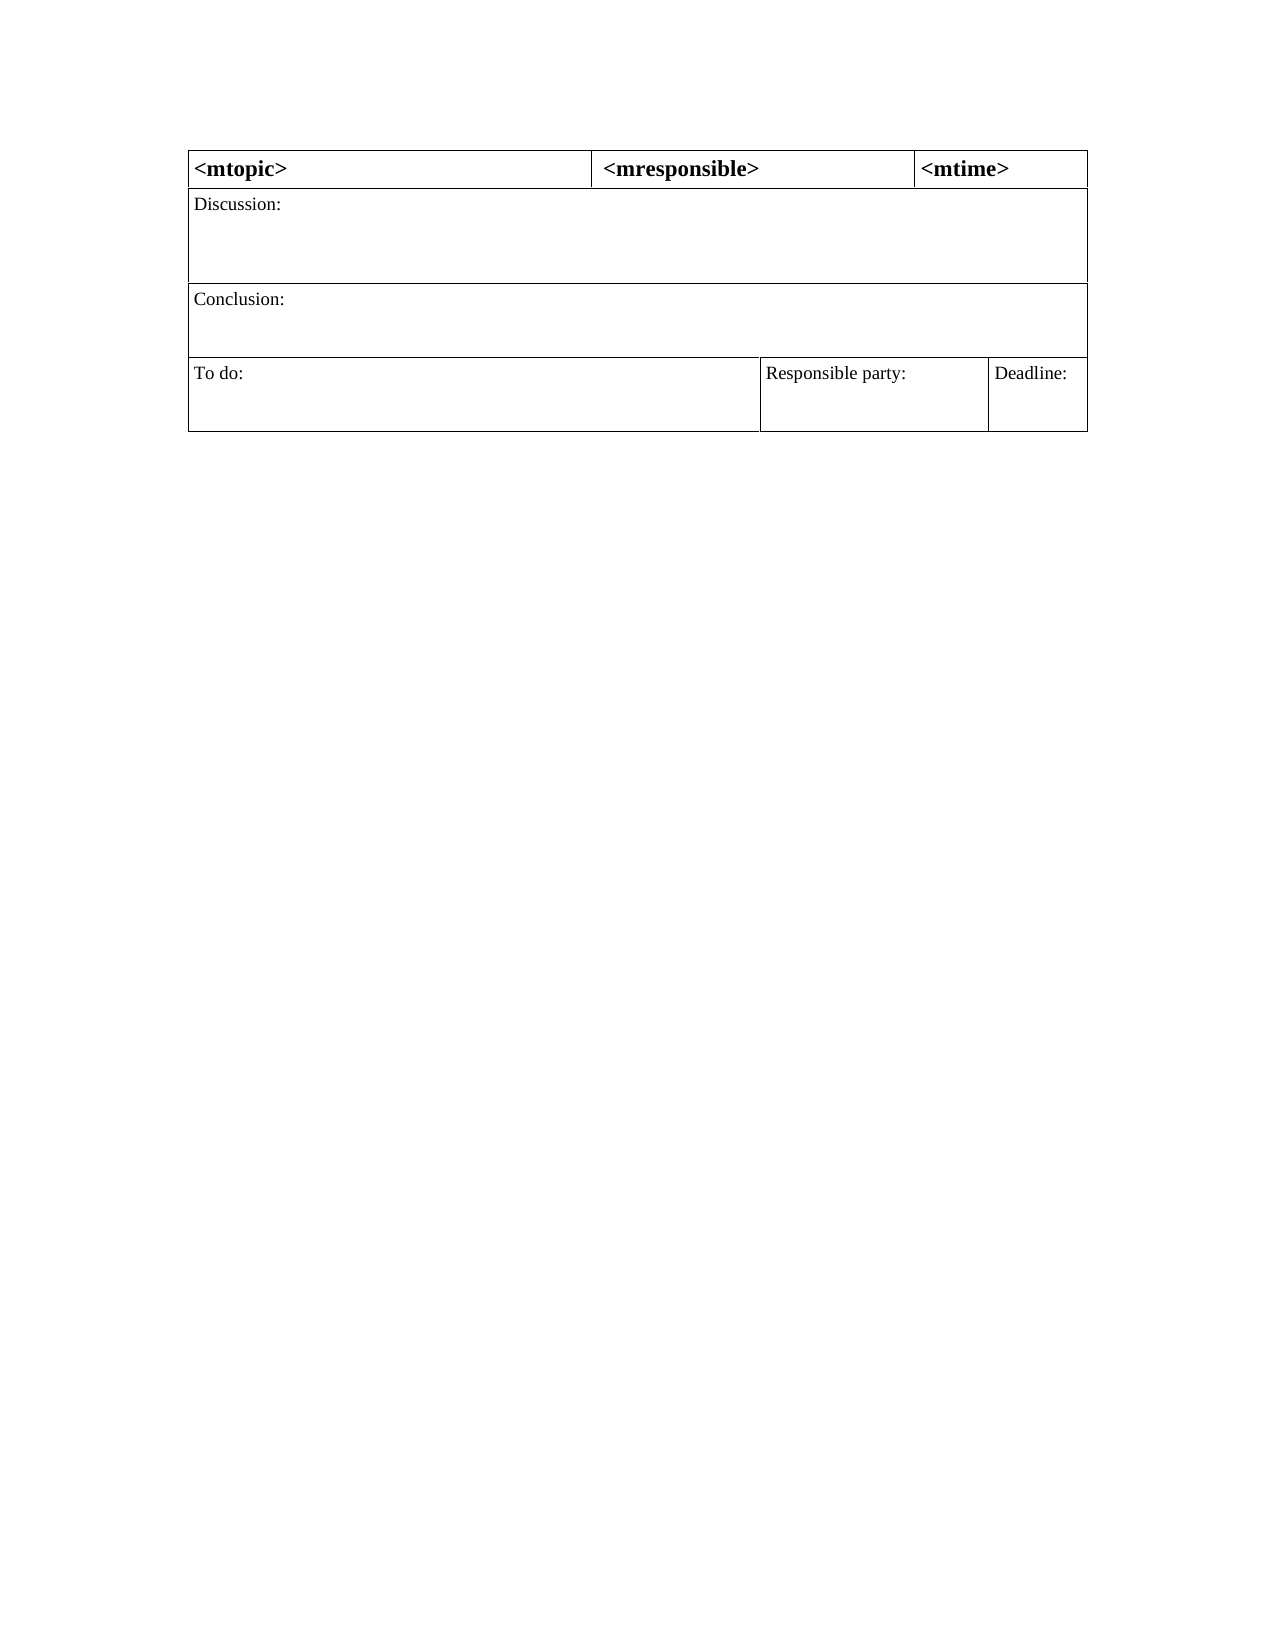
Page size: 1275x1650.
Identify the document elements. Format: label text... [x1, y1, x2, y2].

table_cell Conclusion: [189, 284, 1087, 357]
table_cell Discussion: [189, 189, 1087, 282]
table_cell Deadline: [989, 358, 1087, 431]
table_header <mtime> [915, 151, 1087, 187]
table_header <mtopic> [189, 151, 591, 187]
table_cell To do: [189, 358, 759, 431]
table_header <mresponsible> [592, 151, 914, 187]
table_cell Responsible party: [761, 358, 988, 431]
